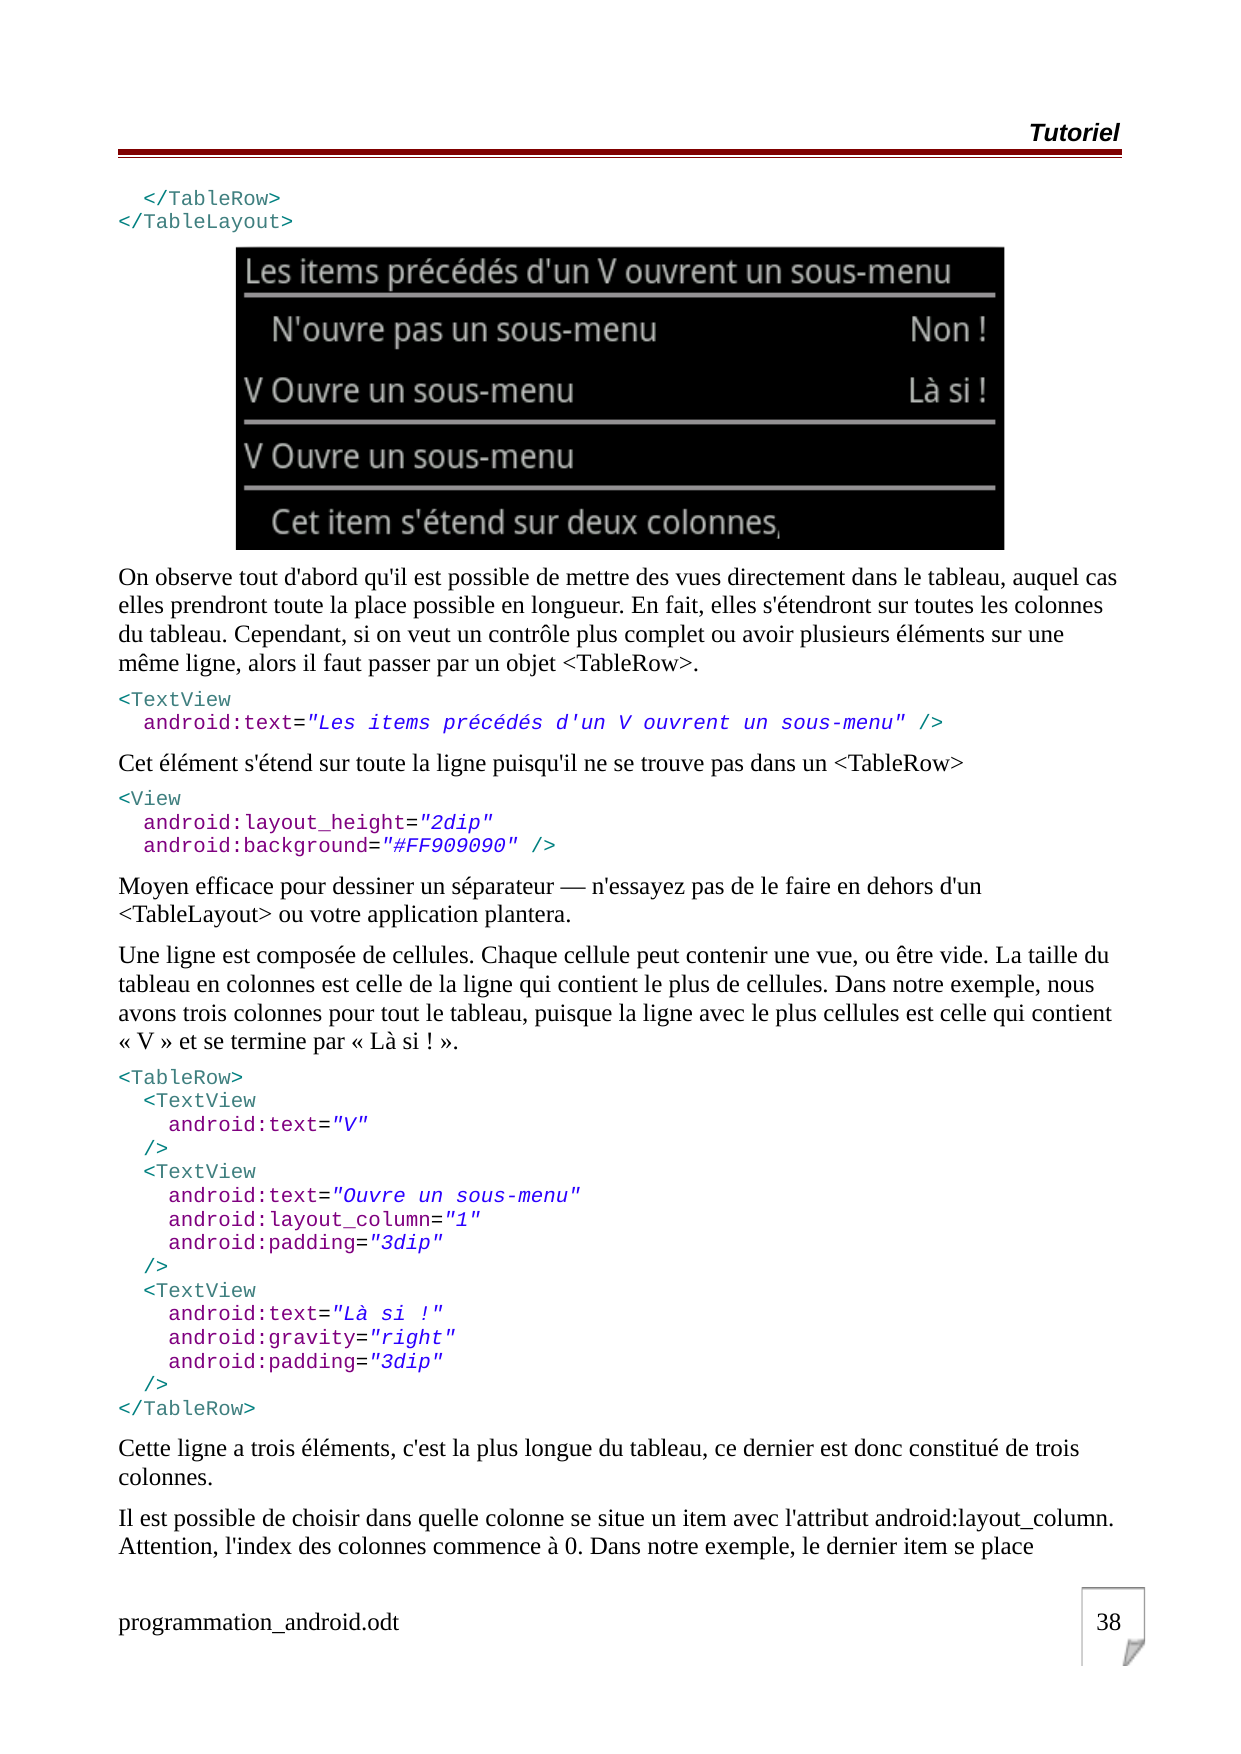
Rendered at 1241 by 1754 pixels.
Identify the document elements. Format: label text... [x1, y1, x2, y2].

text android:gravity="right" [118, 1327, 1122, 1351]
text android:text="V" [118, 1114, 1122, 1138]
text Il est possible de choisir dans quelle colonne se situe un item avec l'attribut android:layout_column. Attention, l'index des colonnes commence à 0. Dans notre exemple, le dernier item se place [118, 1503, 1122, 1560]
text Une ligne est composée de cellules. Chaque cellule peut contenir une vue, ou être vide. La taille du tableau en colonnes est celle de la ligne qui contient le plus de cellules. Dans notre exemple, nous avons trois colonnes pour tout le tableau, puisque la ligne avec le plus cellules est celle qui contient « V » et se termine par « Là si ! ». [118, 940, 1122, 1055]
text <TextView [118, 1161, 1122, 1185]
text /> [118, 1138, 1122, 1161]
text <TextView [118, 1091, 1122, 1114]
text <View [118, 788, 1122, 812]
text Moyen efficace pour dessiner un séparateur — n'essayez pas de le faire en dehors d'un <TableLayout> ou votre application plantera. [118, 871, 1122, 928]
text <TableRow> [118, 1067, 1122, 1091]
text /> [118, 1256, 1122, 1280]
text <TextView [118, 688, 1122, 712]
text </TableRow> [118, 1398, 1122, 1422]
text android:layout_height="2dip" [118, 812, 1122, 835]
picture [235, 246, 1005, 550]
text android:text="Ouvre un sous-menu" [118, 1185, 1122, 1209]
text Cet élément s'étend sur toute la ligne puisqu'il ne se trouve pas dans un <TableRow> [118, 748, 1122, 776]
text android:background="#FF909090" /> [118, 835, 1122, 859]
text android:layout_column="1" [118, 1209, 1122, 1232]
text </TableLayout> [118, 211, 1122, 235]
text </TableRow> [118, 188, 1122, 211]
text android:padding="3dip" [118, 1232, 1122, 1256]
text Cette ligne a trois éléments, c'est la plus longue du tableau, ce dernier est donc constitué de trois colonnes. [118, 1433, 1122, 1491]
text /> [118, 1374, 1122, 1398]
text <TextView [118, 1280, 1122, 1303]
text android:padding="3dip" [118, 1351, 1122, 1374]
text On observe tout d'abord qu'il est possible de mettre des vues directement dans le tableau, auquel cas elles prendront toute la place possible en longueur. En fait, elles s'étendront sur toutes les colonnes du tableau. Cependant, si on veut un contrôle plus complet ou avoir plusieurs éléments sur une même ligne, alors il faut passer par un objet <TableRow>. [118, 562, 1122, 677]
text android:text="Les items précédés d'un V ouvrent un sous-menu" /> [118, 712, 1122, 736]
text android:text="Là si !" [118, 1303, 1122, 1327]
